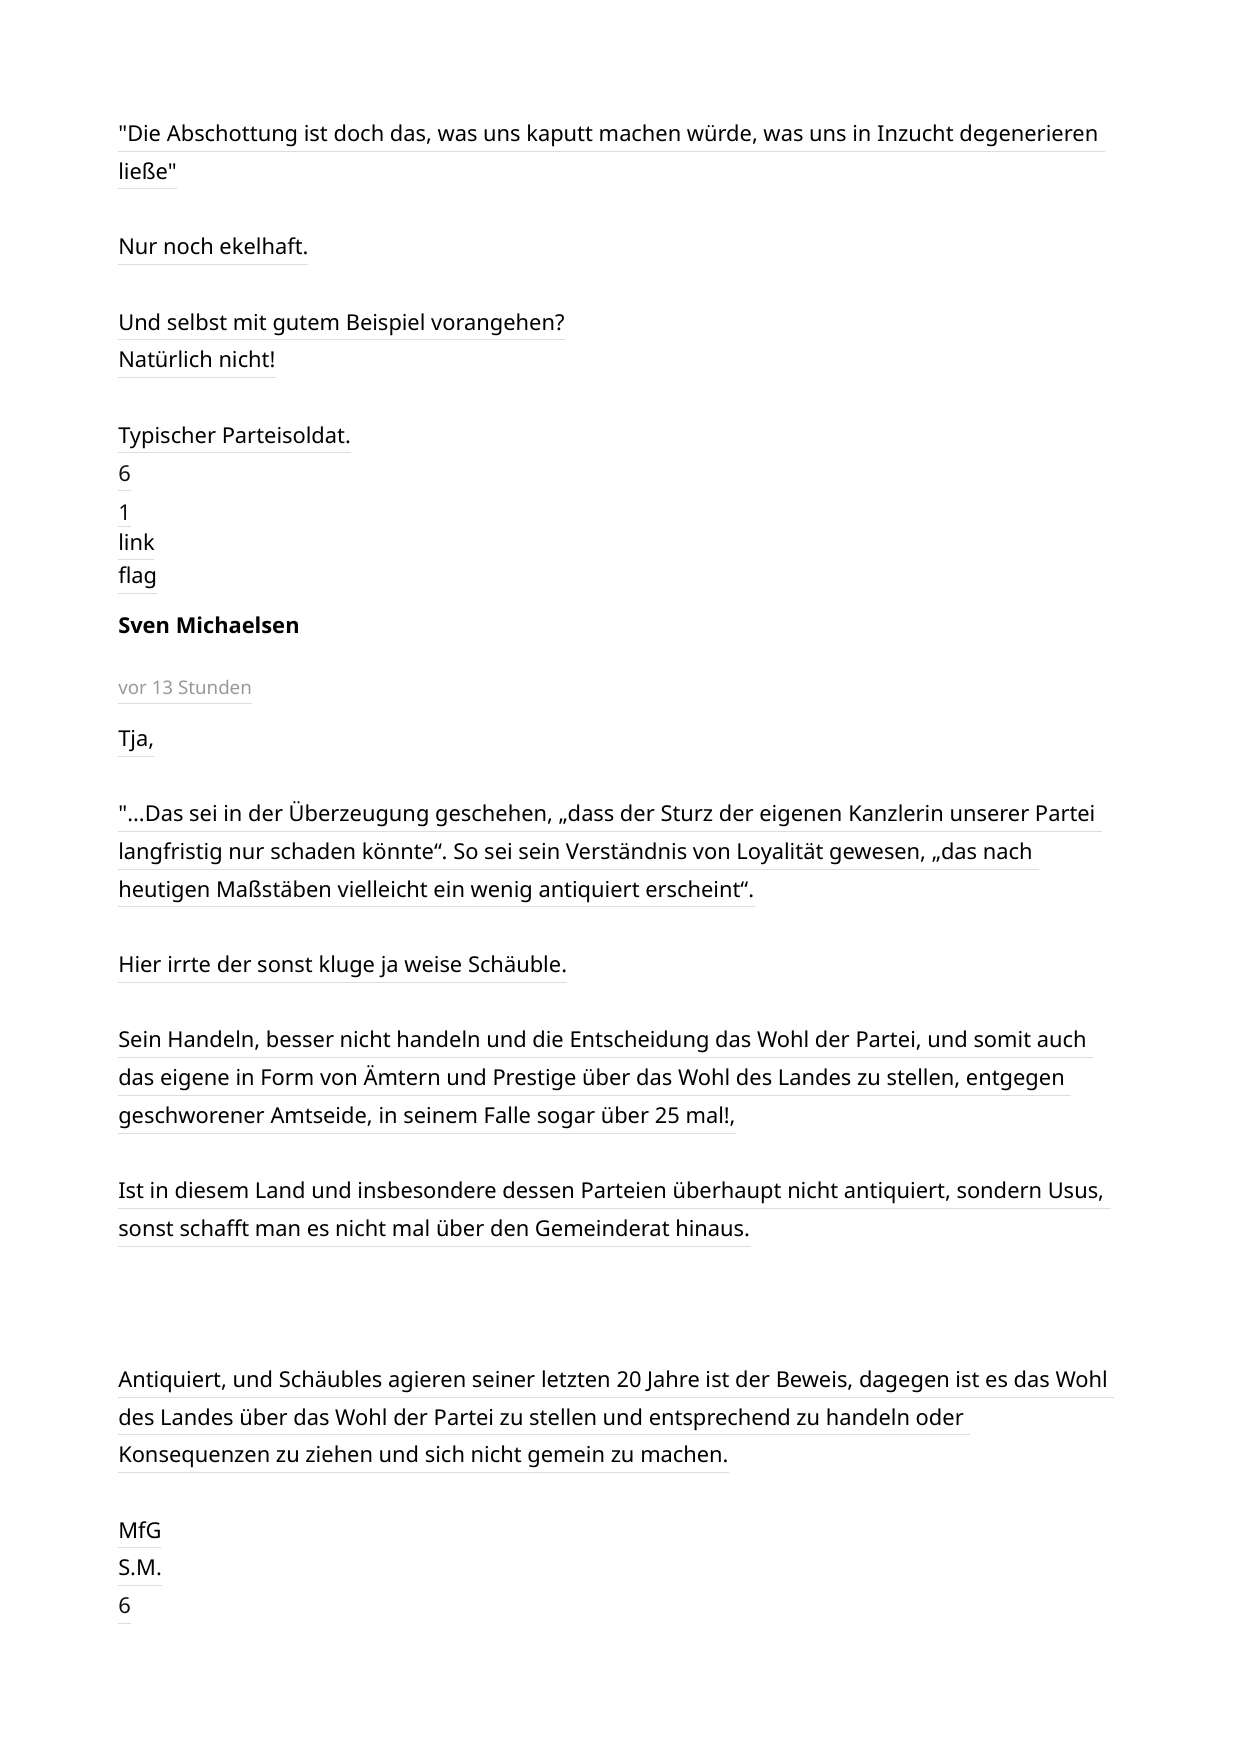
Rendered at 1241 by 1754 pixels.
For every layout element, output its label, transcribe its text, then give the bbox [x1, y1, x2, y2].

text link [118, 527, 1122, 560]
text 1 [118, 495, 1122, 527]
text 6 [118, 457, 1122, 491]
text Tja, "...Das sei in der Überzeugung geschehen, „dass der Sturz der eigenen Kanzlerin unserer Partei langfristig nur schaden könnte“. So sei sein Verständnis von Loyalität gewesen, „das nach heutigen Maßstäben vielleicht ein wenig antiquiert erscheint“. Hier irrte der sonst kluge ja weise Schäuble. Sein Handeln, besser nicht handeln und die Entscheidung das Wohl der Partei, und somit auch das eigene in Form von Ämtern und Prestige über das Wohl des Landes zu stellen, entgegen geschworener Amtseide, in seinem Falle sogar über 25 mal!, Ist in diesem Land und insbesondere dessen Parteien überhaupt nicht antiquiert, sondern Usus, sonst schafft man es nicht mal über den Gemeinderat hinaus. Antiquiert, und Schäubles agieren seiner letzten 20 Jahre ist der Beweis, dagegen ist es das Wohl des Landes über das Wohl der Partei zu stellen und entsprechend zu handeln oder Konsequenzen zu ziehen und sich nicht gemein zu machen. MfG S.M. [118, 723, 1122, 1586]
text 6 [118, 1590, 1122, 1624]
text vor 13 Stunden [118, 674, 1117, 704]
text Sven Michaelsen [118, 610, 1122, 639]
text "Die Abschottung ist doch das, was uns kaputt machen würde, was uns in Inzucht degenerieren ließe" Nur noch ekelhaft. Und selbst mit gutem Beispiel vorangehen? Natürlich nicht! Typischer Parteisoldat. [118, 118, 1122, 453]
text flag [118, 560, 1122, 594]
